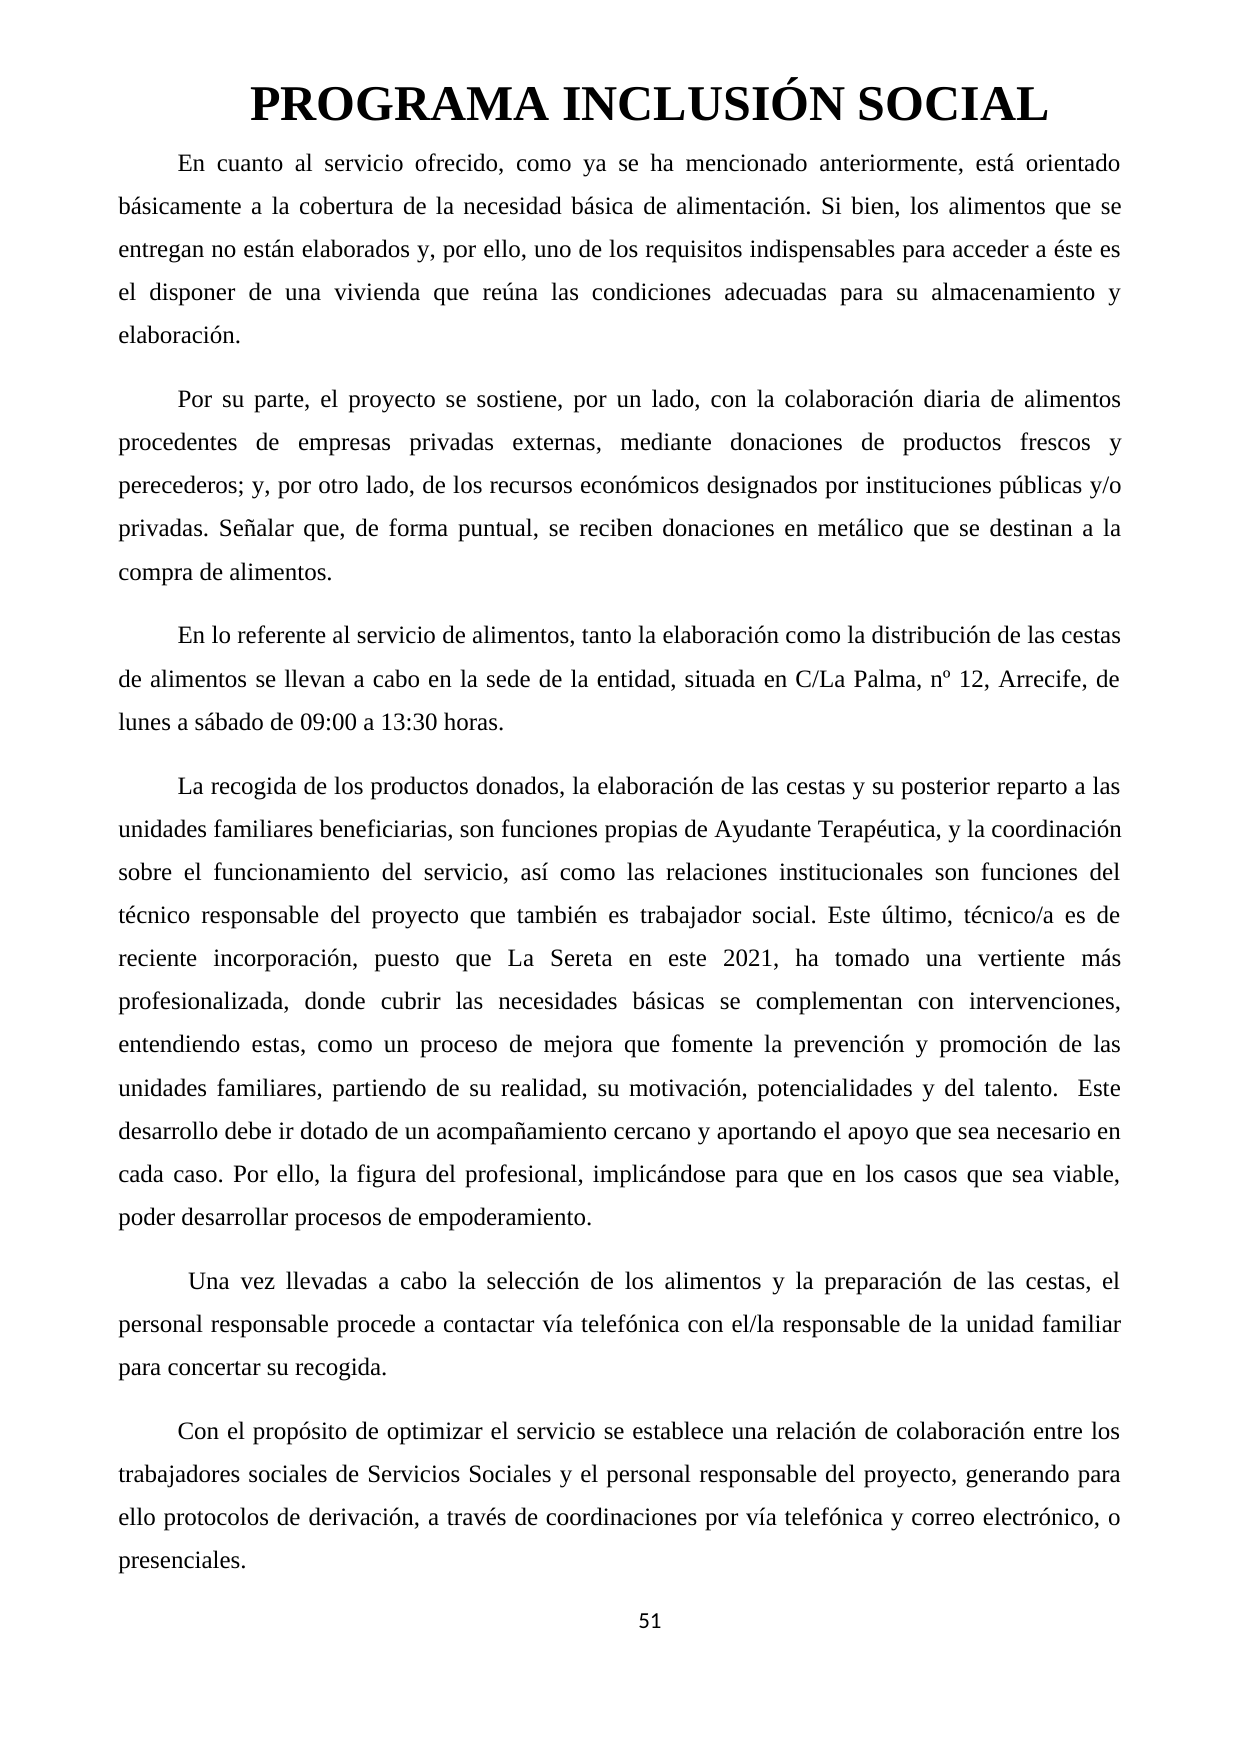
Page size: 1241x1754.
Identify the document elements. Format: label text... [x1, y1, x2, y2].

text En cuanto al servicio ofrecido, como ya se ha mencionado anteriormente, está orientado básicamente a la cobertura de la necesidad básica de alimentación. Si bien, los alimentos que se entregan no están elaborados y, por ello, uno de los requisitos indispensables para acceder a éste es el disponer de una vivienda que reúna las condiciones adecuadas para su almacenamiento y elaboración. [118, 148, 1122, 349]
text Por su parte, el proyecto se sostiene, por un lado, con la colaboración diaria de alimentos procedentes de empresas privadas externas, mediante donaciones de productos frescos y perecederos; y, por otro lado, de los recursos económicos designados por instituciones públicas y/o privadas. Señalar que, de forma puntual, se reciben donaciones en metálico que se destinan a la compra de alimentos. [118, 384, 1122, 585]
text En lo referente al servicio de alimentos, tanto la elaboración como la distribución de las cestas de alimentos se llevan a cabo en la sede de la entidad, situada en C/La Palma, nº 12, Arrecife, de lunes a sábado de 09:00 a 13:30 horas. [118, 621, 1122, 736]
text La recogida de los productos donados, la elaboración de las cestas y su posterior reparto a las unidades familiares beneficiarias, son funciones propias de Ayudante Terapéutica, y la coordinación sobre el funcionamiento del servicio, así como las relaciones institucionales son funciones del técnico responsable del proyecto que también es trabajador social. Este último, técnico/a es de reciente incorporación, puesto que La Sereta en este 2021, ha tomado una vertiente más profesionalizada, donde cubrir las necesidades básicas se complementan con intervenciones, entendiendo estas, como un proceso de mejora que fomente la prevención y promoción de las unidades familiares, partiendo de su realidad, su motivación, potencialidades y del talento. Este desarrollo debe ir dotado de un acompañamiento cercano y aportando el apoyo que sea necesario en cada caso. Por ello, la figura del profesional, implicándose para que en los casos que sea viable, poder desarrollar procesos de empoderamiento. [118, 771, 1122, 1231]
text Una vez llevadas a cabo la selección de los alimentos y la preparación de las cestas, el personal responsable procede a contactar vía telefónica con el/la responsable de la unidad familiar para concertar su recogida. [118, 1266, 1122, 1381]
text Con el propósito de optimizar el servicio se establece una relación de colaboración entre los trabajadores sociales de Servicios Sociales y el personal responsable del proyecto, generando para ello protocolos de derivación, a través de coordinaciones por vía telefónica y correo electrónico, o presenciales. [118, 1416, 1122, 1574]
